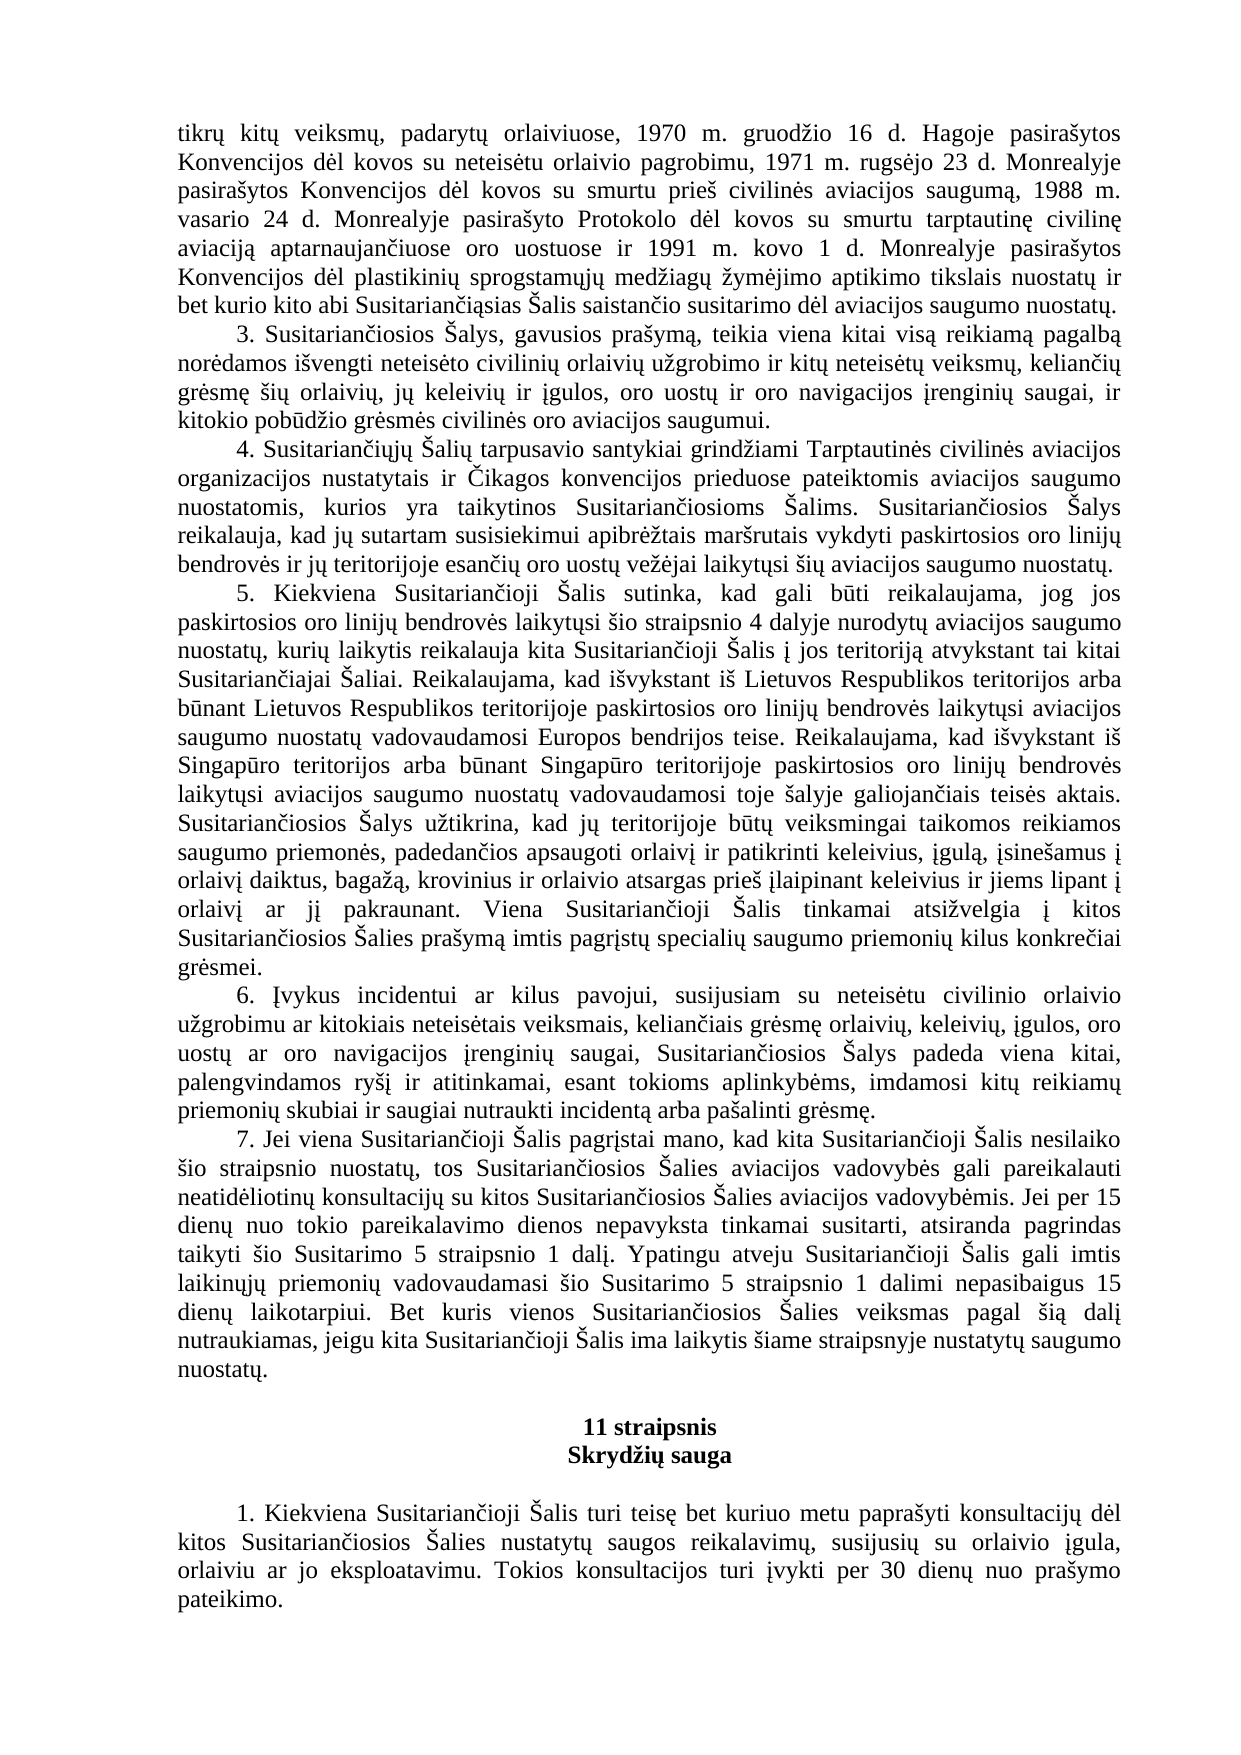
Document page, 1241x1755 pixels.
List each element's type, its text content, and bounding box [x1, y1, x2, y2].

text 11 straipsnis [177, 1412, 1122, 1441]
text 7. Jei viena Susitariančioji Šalis pagrįstai mano, kad kita Susitariančioji Šalis nesilaiko šio straipsnio nuostatų, tos Susitariančiosios Šalies aviacijos vadovybės gali pareikalauti neatidėliotinų konsultacijų su kitos Susitariančiosios Šalies aviacijos vadovybėmis. Jei per 15 dienų nuo tokio pareikalavimo dienos nepavyksta tinkamai susitarti, atsiranda pagrindas taikyti šio Susitarimo 5 straipsnio 1 dalį. Ypatingu atveju Susitariančioji Šalis gali imtis laikinųjų priemonių vadovaudamasi šio Susitarimo 5 straipsnio 1 dalimi nepasibaigus 15 dienų laikotarpiui. Bet kuris vienos Susitariančiosios Šalies veiksmas pagal šią dalį nutraukiamas, jeigu kita Susitariančioji Šalis ima laikytis šiame straipsnyje nustatytų saugumo nuostatų. [177, 1124, 1122, 1383]
text 5. Kiekviena Susitariančioji Šalis sutinka, kad gali būti reikalaujama, jog jos paskirtosios oro linijų bendrovės laikytųsi šio straipsnio 4 dalyje nurodytų aviacijos saugumo nuostatų, kurių laikytis reikalauja kita Susitariančioji Šalis į jos teritoriją atvykstant tai kitai Susitariančiajai Šaliai. Reikalaujama, kad išvykstant iš Lietuvos Respublikos teritorijos arba būnant Lietuvos Respublikos teritorijoje paskirtosios oro linijų bendrovės laikytųsi aviacijos saugumo nuostatų vadovaudamosi Europos bendrijos teise. Reikalaujama, kad išvykstant iš Singapūro teritorijos arba būnant Singapūro teritorijoje paskirtosios oro linijų bendrovės laikytųsi aviacijos saugumo nuostatų vadovaudamosi toje šalyje galiojančiais teisės aktais. Susitariančiosios Šalys užtikrina, kad jų teritorijoje būtų veiksmingai taikomos reikiamos saugumo priemonės, padedančios apsaugoti orlaivį ir patikrinti keleivius, įgulą, įsinešamus į orlaivį daiktus, bagažą, krovinius ir orlaivio atsargas prieš įlaipinant keleivius ir jiems lipant į orlaivį ar jį pakraunant. Viena Susitariančioji Šalis tinkamai atsižvelgia į kitos Susitariančiosios Šalies prašymą imtis pagrįstų specialių saugumo priemonių kilus konkrečiai grėsmei. [177, 578, 1122, 981]
text Skrydžių sauga [177, 1441, 1122, 1469]
text 4. Susitariančiųjų Šalių tarpusavio santykiai grindžiami Tarptautinės civilinės aviacijos organizacijos nustatytais ir Čikagos konvencijos prieduose pateiktomis aviacijos saugumo nuostatomis, kurios yra taikytinos Susitariančiosioms Šalims. Susitariančiosios Šalys reikalauja, kad jų sutartam susisiekimui apibrėžtais maršrutais vykdyti paskirtosios oro linijų bendrovės ir jų teritorijoje esančių oro uostų vežėjai laikytųsi šių aviacijos saugumo nuostatų. [177, 434, 1122, 578]
text 3. Susitariančiosios Šalys, gavusios prašymą, teikia viena kitai visą reikiamą pagalbą norėdamos išvengti neteisėto civilinių orlaivių užgrobimo ir kitų neteisėtų veiksmų, keliančių grėsmę šių orlaivių, jų keleivių ir įgulos, oro uostų ir oro navigacijos įrenginių saugai, ir kitokio pobūdžio grėsmės civilinės oro aviacijos saugumui. [177, 319, 1122, 434]
text 1. Kiekviena Susitariančioji Šalis turi teisę bet kuriuo metu paprašyti konsultacijų dėl kitos Susitariančiosios Šalies nustatytų saugos reikalavimų, susijusių su orlaivio įgula, orlaiviu ar jo eksploatavimu. Tokios konsultacijos turi įvykti per 30 dienų nuo prašymo pateikimo. [177, 1498, 1122, 1613]
text 6. Įvykus incidentui ar kilus pavojui, susijusiam su neteisėtu civilinio orlaivio užgrobimu ar kitokiais neteisėtais veiksmais, keliančiais grėsmę orlaivių, keleivių, įgulos, oro uostų ar oro navigacijos įrenginių saugai, Susitariančiosios Šalys padeda viena kitai, palengvindamos ryšį ir atitinkamai, esant tokioms aplinkybėms, imdamosi kitų reikiamų priemonių skubiai ir saugiai nutraukti incidentą arba pašalinti grėsmę. [177, 981, 1122, 1124]
text tikrų kitų veiksmų, padarytų orlaiviuose, 1970 m. gruodžio 16 d. Hagoje pasirašytos Konvencijos dėl kovos su neteisėtu orlaivio pagrobimu, 1971 m. rugsėjo 23 d. Monrealyje pasirašytos Konvencijos dėl kovos su smurtu prieš civilinės aviacijos saugumą, 1988 m. vasario 24 d. Monrealyje pasirašyto Protokolo dėl kovos su smurtu tarptautinę civilinę aviaciją aptarnaujančiuose oro uostuose ir 1991 m. kovo 1 d. Monrealyje pasirašytos Konvencijos dėl plastikinių sprogstamųjų medžiagų žymėjimo aptikimo tikslais nuostatų ir bet kurio kito abi Susitariančiąsias Šalis saistančio susitarimo dėl aviacijos saugumo nuostatų. [177, 118, 1122, 319]
